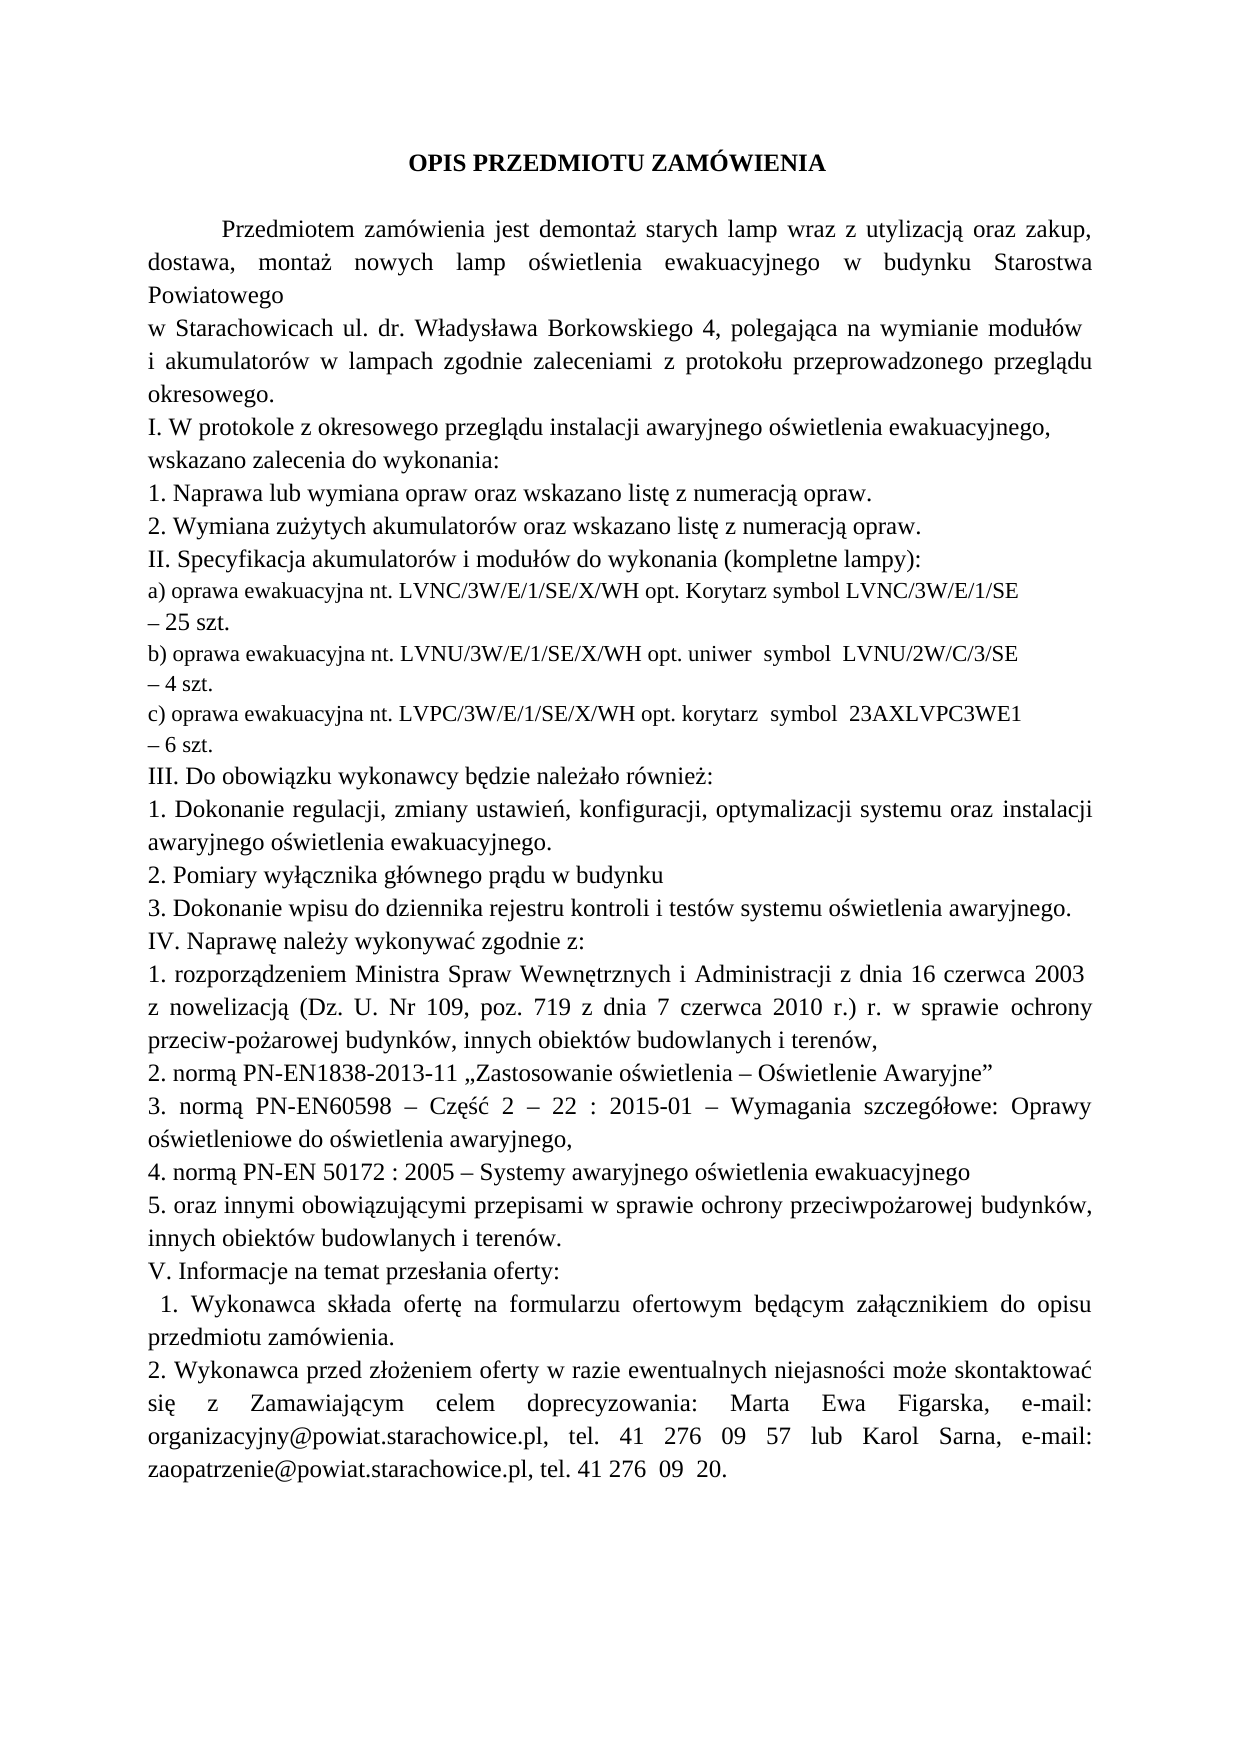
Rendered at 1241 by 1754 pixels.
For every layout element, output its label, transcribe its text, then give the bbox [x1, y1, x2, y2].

text a) oprawa ewakuacyjna nt. LVNC/3W/E/1/SE/X/WH opt. Korytarz symbol LVNC/3W/E/1/SE [148, 577, 1093, 603]
text 1. rozporządzeniem Ministra Spraw Wewnętrznych i Administracji z dnia 16 czerwca 2003 z nowelizacją (Dz. U. Nr 109, poz. 719 z dnia 7 czerwca 2010 r.) r. w sprawie ochrony przeciw-pożarowej budynków, innych obiektów budowlanych i terenów, [148, 959, 1093, 1054]
text III. Do obowiązku wykonawcy będzie należało również: [148, 761, 1093, 790]
text c) oprawa ewakuacyjna nt. LVPC/3W/E/1/SE/X/WH opt. korytarz symbol 23AXLVPC3WE1 [148, 701, 1093, 727]
text 4. normą PN-EN 50172 : 2005 – Systemy awaryjnego oświetlenia ewakuacyjnego [148, 1157, 1093, 1186]
text – 25 szt. [148, 607, 1093, 636]
text Przedmiotem zamówienia jest demontaż starych lamp wraz z utylizacją oraz zakup, dostawa, montaż nowych lamp oświetlenia ewakuacyjnego w budynku Starostwa Powiatowego w Starachowicach ul. dr. Władysława Borkowskiego 4, polegająca na wymianie modułów i akumulatorów w lampach zgodnie zaleceniami z protokołu przeprowadzonego przeglądu okresowego. [148, 214, 1093, 407]
text I. W protokole z okresowego przeglądu instalacji awaryjnego oświetlenia ewakuacyjnego, wskazano zalecenia do wykonania: [148, 412, 1093, 473]
text 2. Wymiana zużytych akumulatorów oraz wskazano listę z numeracją opraw. [148, 511, 1093, 539]
text 2. Pomiary wyłącznika głównego prądu w budynku [148, 860, 1093, 889]
text 1. Naprawa lub wymiana opraw oraz wskazano listę z numeracją opraw. [148, 478, 1093, 507]
text OPIS PRZEDMIOTU ZAMÓWIENIA [148, 148, 1093, 176]
text II. Specyfikacja akumulatorów i modułów do wykonania (kompletne lampy): [148, 544, 1093, 573]
text 2. normą PN-EN1838-2013-11 „Zastosowanie oświetlenia – Oświetlenie Awaryjne” [148, 1058, 1093, 1087]
text – 4 szt. [148, 670, 1093, 697]
text b) oprawa ewakuacyjna nt. LVNU/3W/E/1/SE/X/WH opt. uniwer symbol LVNU/2W/C/3/SE [148, 640, 1093, 666]
text 1. Dokonanie regulacji, zmiany ustawień, konfiguracji, optymalizacji systemu oraz instalacji awaryjnego oświetlenia ewakuacyjnego. [148, 794, 1093, 856]
text IV. Naprawę należy wykonywać zgodnie z: [148, 926, 1093, 955]
text 2. Wykonawca przed złożeniem oferty w razie ewentualnych niejasności może skontaktować się z Zamawiającym celem doprecyzowania: Marta Ewa Figarska, e-mail: organizacyjny@powiat.starachowice.pl, tel. 41 276 09 57 lub Karol Sarna, e-mail: zaopatrzenie@powiat.starachowice.pl, tel. 41 276 09 20. [148, 1355, 1093, 1483]
text 3. normą PN-EN60598 – Część 2 – 22 : 2015-01 – Wymagania szczegółowe: Oprawy oświetleniowe do oświetlenia awaryjnego, [148, 1091, 1093, 1153]
text 3. Dokonanie wpisu do dziennika rejestru kontroli i testów systemu oświetlenia awaryjnego. [148, 893, 1093, 922]
text 5. oraz innymi obowiązującymi przepisami w sprawie ochrony przeciwpożarowej budynków, innych obiektów budowlanych i terenów. [148, 1190, 1093, 1252]
text 1. Wykonawca składa ofertę na formularzu ofertowym będącym załącznikiem do opisu przedmiotu zamówienia. [148, 1289, 1093, 1351]
text V. Informacje na temat przesłania oferty: [148, 1256, 1093, 1285]
text – 6 szt. [148, 731, 1093, 757]
